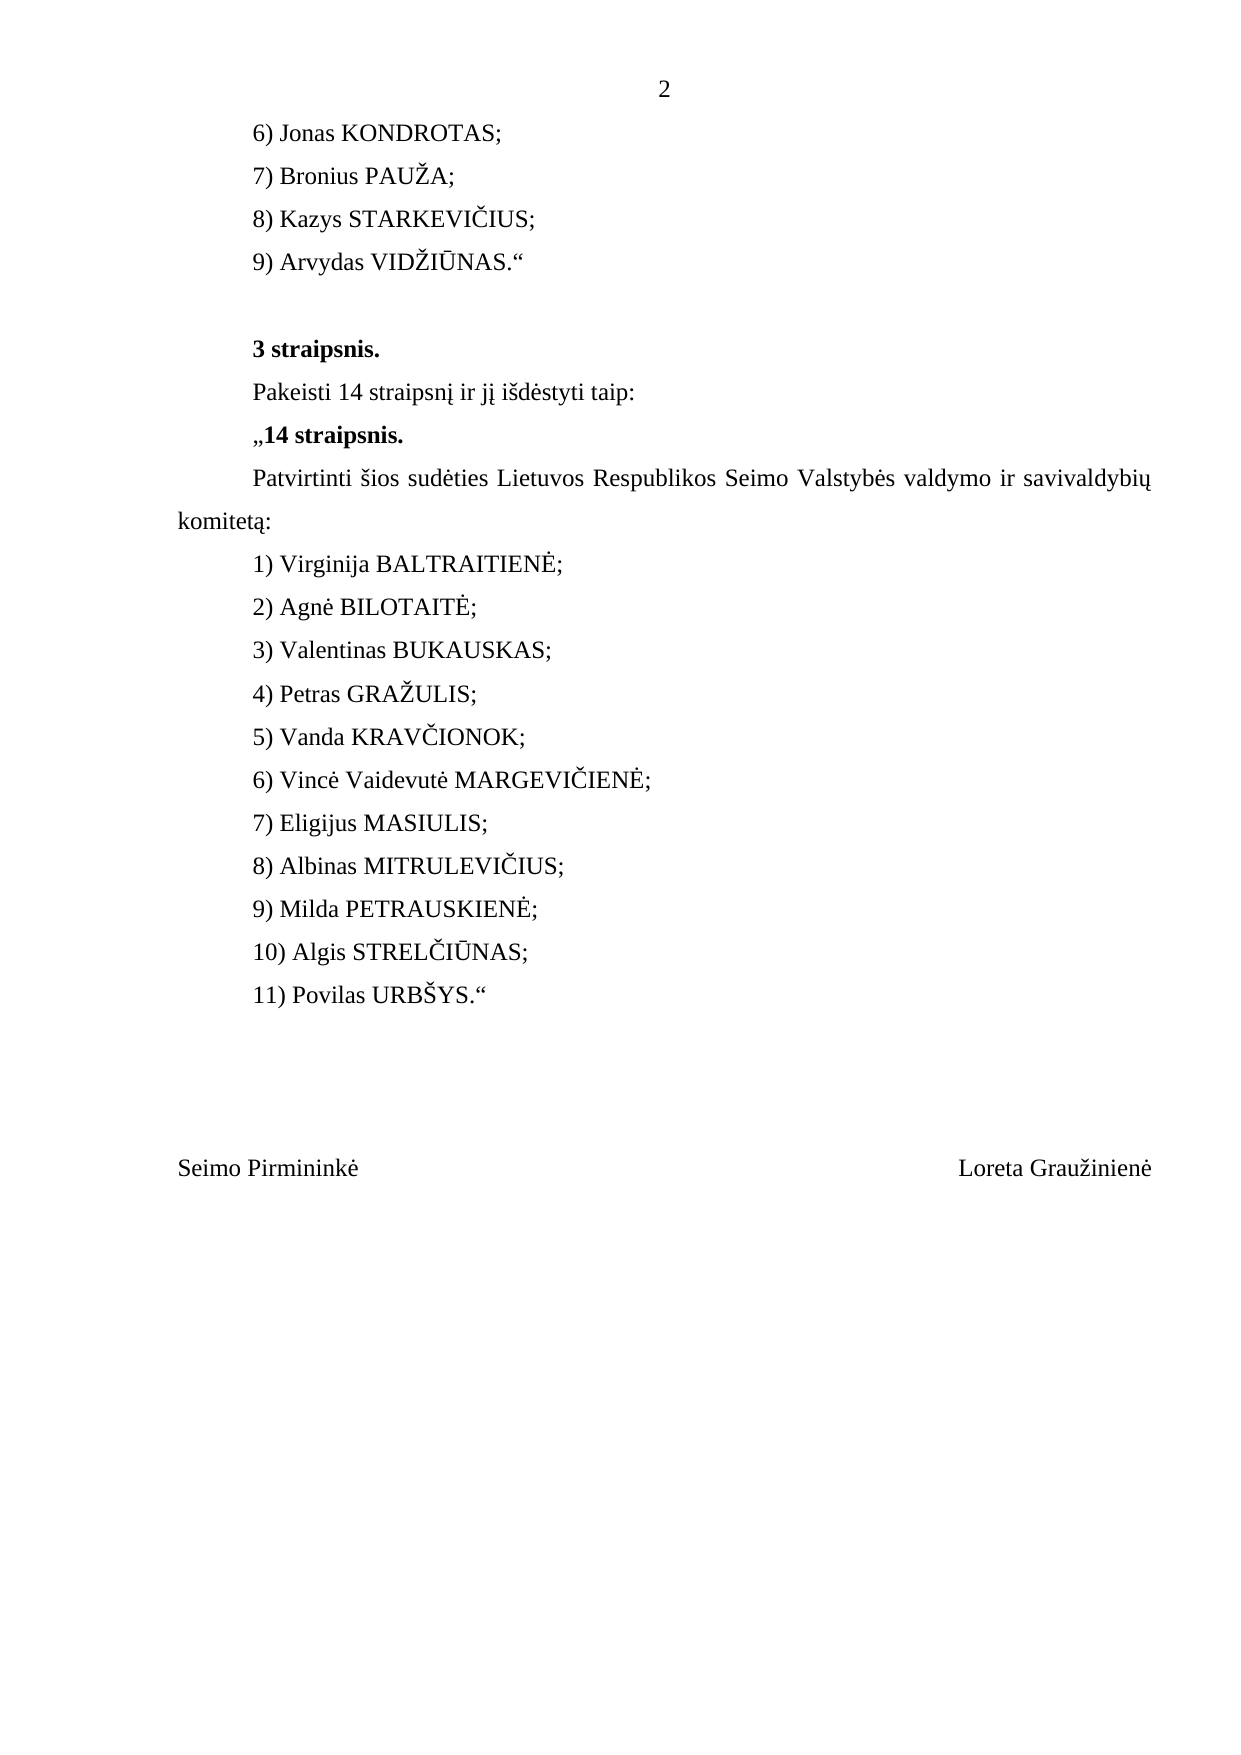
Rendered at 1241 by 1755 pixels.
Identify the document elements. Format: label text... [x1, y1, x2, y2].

text 11) Povilas URBŠYS.“ [177, 981, 1152, 1009]
text 7) Eligijus MASIULIS; [177, 808, 1152, 837]
text 8) Kazys STARKEVIČIUS; [177, 204, 1152, 233]
text 6) Jonas KONDROTAS; [177, 118, 1152, 147]
text 9) Arvydas VIDŽIŪNAS.“ [177, 247, 1152, 276]
text 6) Vincė Vaidevutė MARGEVIČIENĖ; [177, 765, 1152, 794]
text 10) Algis STRELČIŪNAS; [177, 937, 1152, 966]
text 2) Agnė BILOTAITĖ; [177, 592, 1152, 621]
text 8) Albinas MITRULEVIČIUS; [177, 851, 1152, 880]
text 5) Vanda KRAVČIONOK; [177, 722, 1152, 751]
text Seimo Pirmininkė Loreta Graužinienė [177, 1153, 1152, 1182]
text 7) Bronius PAUŽA; [177, 161, 1152, 190]
text Pakeisti 14 straipsnį ir jį išdėstyti taip: [177, 377, 1152, 406]
text 1) Virginija BALTRAITIENĖ; [177, 549, 1152, 578]
text „14 straipsnis. [177, 420, 1152, 449]
text Patvirtinti šios sudėties Lietuvos Respublikos Seimo Valstybės valdymo ir savivaldybių komitetą: [177, 463, 1152, 535]
text 3) Valentinas BUKAUSKAS; [177, 636, 1152, 664]
text 4) Petras GRAŽULIS; [177, 679, 1152, 707]
text 3 straipsnis. [177, 334, 1152, 362]
text 9) Milda PETRAUSKIENĖ; [177, 894, 1152, 923]
